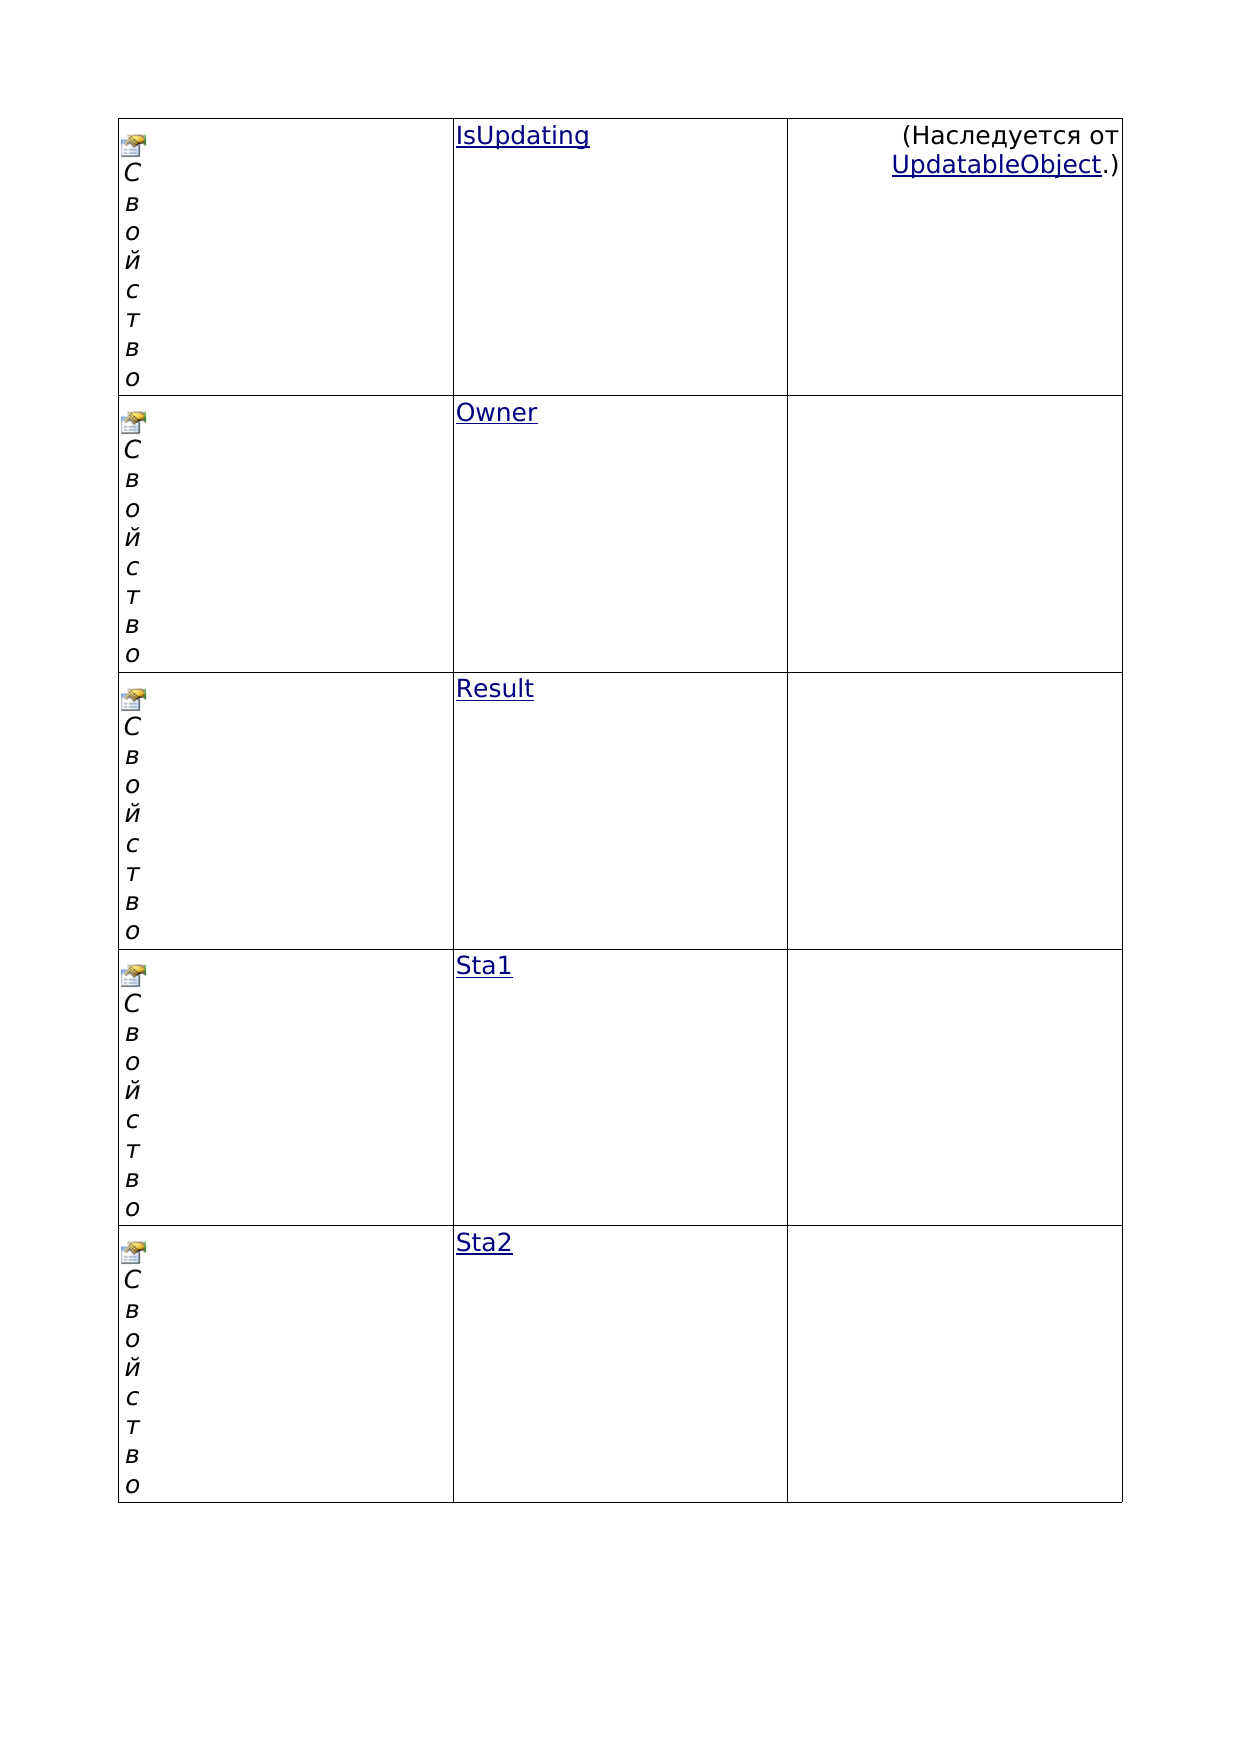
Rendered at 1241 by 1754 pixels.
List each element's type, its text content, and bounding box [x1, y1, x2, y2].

table_cell [119, 950, 453, 1225]
table_cell [788, 673, 1122, 948]
table_cell [788, 1226, 1122, 1502]
picture [121, 410, 147, 436]
picture [121, 687, 147, 713]
table_cell [119, 119, 453, 395]
picture [121, 963, 147, 989]
table_cell (Наследуется от UpdatableObject.) [788, 119, 1122, 395]
table_cell Sta2 [454, 1226, 787, 1502]
table_cell IsUpdating [454, 119, 787, 395]
table_cell [119, 673, 453, 948]
table_cell [788, 950, 1122, 1225]
picture [121, 133, 147, 159]
picture [121, 1240, 147, 1266]
table_cell [119, 396, 453, 672]
table_cell Result [454, 673, 787, 948]
table_cell [788, 396, 1122, 672]
table_cell Owner [454, 396, 787, 672]
table_cell Sta1 [454, 950, 787, 1225]
table_cell [119, 1226, 453, 1502]
